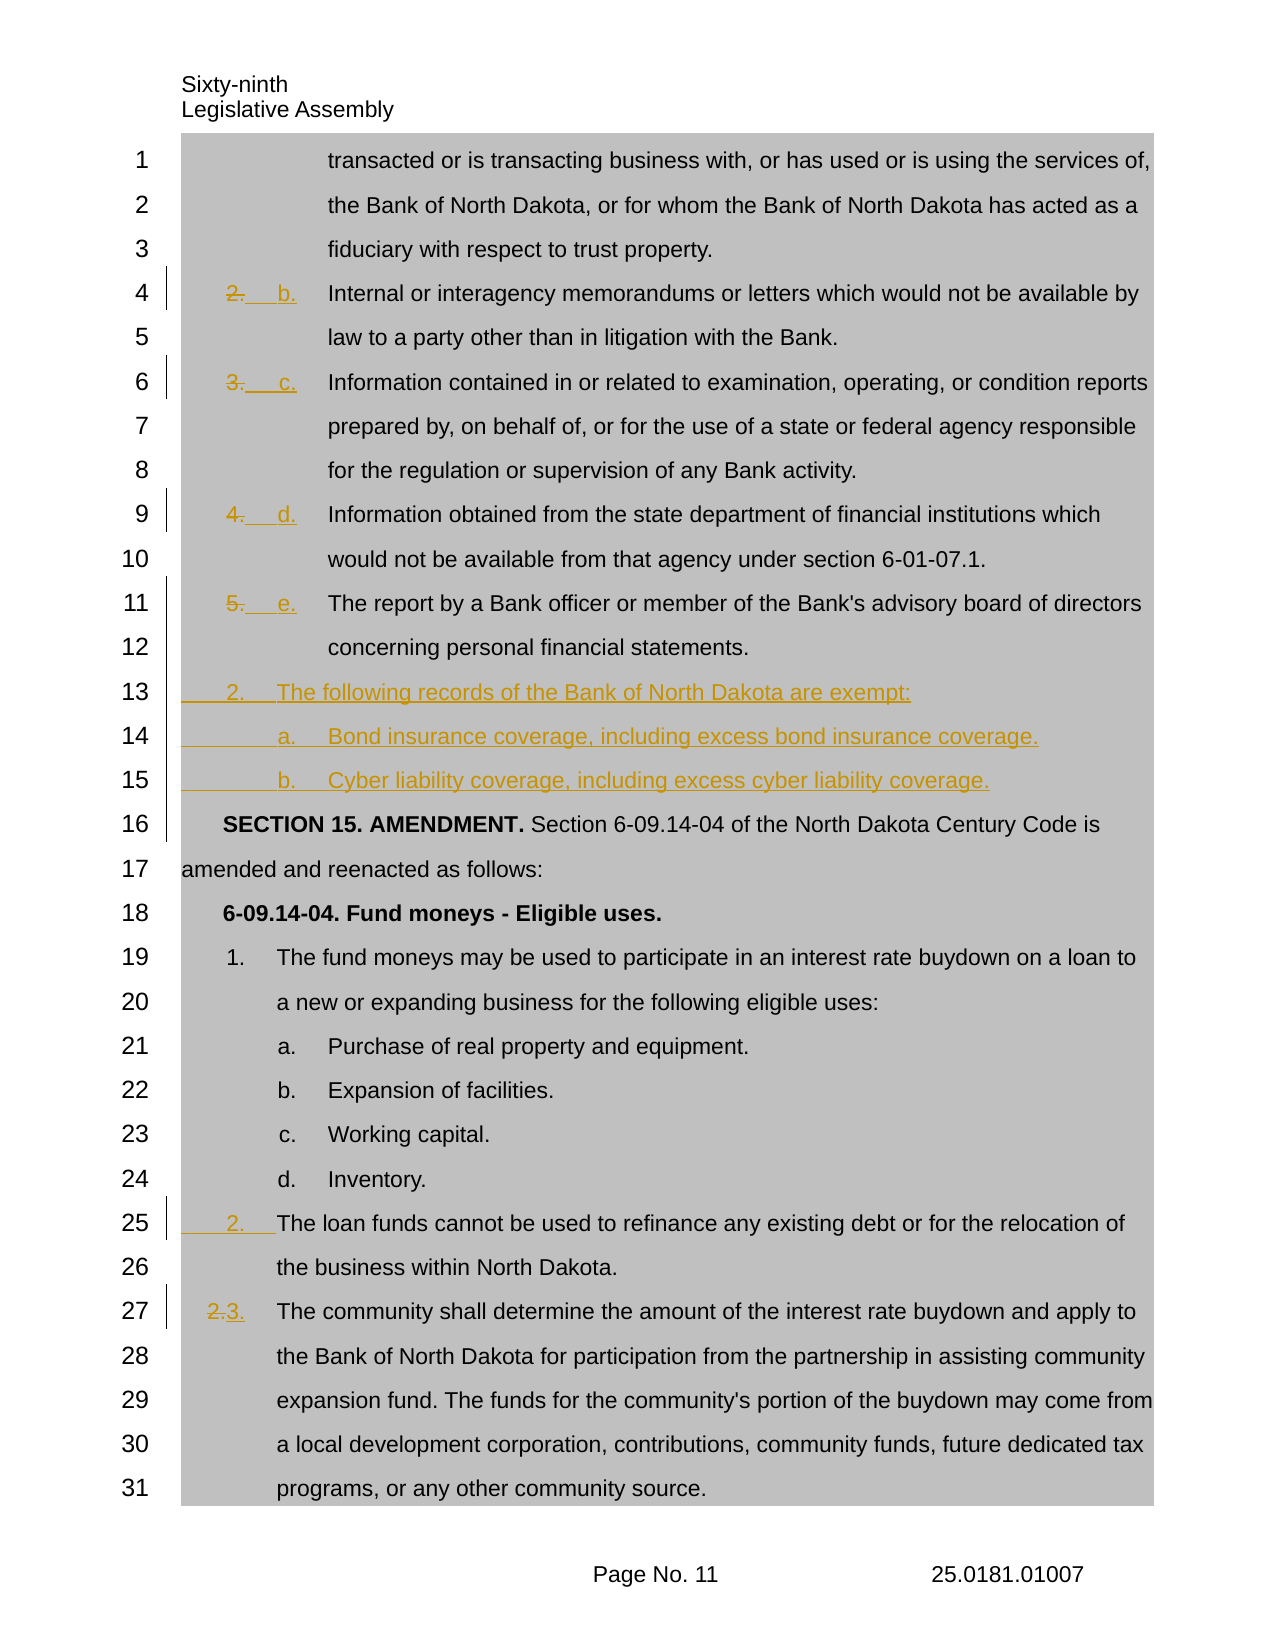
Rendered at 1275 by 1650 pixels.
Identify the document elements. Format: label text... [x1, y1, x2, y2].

subtitle 6‑09.14‑04. Fund moneys ‑ Eligible uses. [181, 886, 1154, 930]
text c. Working capital. [181, 1107, 1154, 1152]
text d. Inventory. [181, 1152, 1154, 1196]
text 1. The fund moneys may be used to participate in an interest rate buydown on a loan to a new or expanding business for the following eligible uses: [181, 930, 1154, 1019]
text b. Expansion of facilities. [181, 1063, 1154, 1107]
text a. Purchase of real property and equipment. [181, 1019, 1154, 1063]
text SECTION 15. AMENDMENT. Section 6‑09.14‑04 of the North Dakota Century Code is amended and reenacted as follows: [181, 797, 1154, 886]
text b. Cyber liability coverage, including excess cyber liability coverage. [181, 753, 1154, 797]
text 2. The loan funds cannot be used to refinance any existing debt or for the relocation of the business within North Dakota. [181, 1196, 1154, 1284]
text b. Internal or interagency memorandums or letters which would not be available by law to a party other than in litigation with the Bank. [181, 266, 1154, 355]
text d. Information obtained from the state department of financial institutions which would not be available from that agency under section 6‑01‑07.1. [181, 487, 1154, 576]
text a. Bond insurance coverage, including excess bond insurance coverage. [181, 709, 1154, 753]
text c. Information contained in or related to examination, operating, or condition reports prepared by, on behalf of, or for the use of a state or federal agency responsible for the regulation or supervision of any Bank activity. [181, 355, 1154, 487]
text e. The report by a Bank officer or member of the Bank's advisory board of directors concerning personal financial statements. [181, 576, 1154, 664]
text 3. The community shall determine the amount of the interest rate buydown and apply to the Bank of North Dakota for participation from the partnership in assisting community expansion fund. The funds for the community's portion of the buydown may come from a local development corporation, contributions, community funds, future dedicated tax programs, or any other community source. [181, 1284, 1154, 1506]
text transacted or is transacting business with, or has used or is using the services of, the Bank of North Dakota, or for whom the Bank of North Dakota has acted as a fiduciary with respect to trust property. [181, 133, 1154, 266]
text 2. The following records of the Bank of North Dakota are exempt: [181, 664, 1154, 709]
